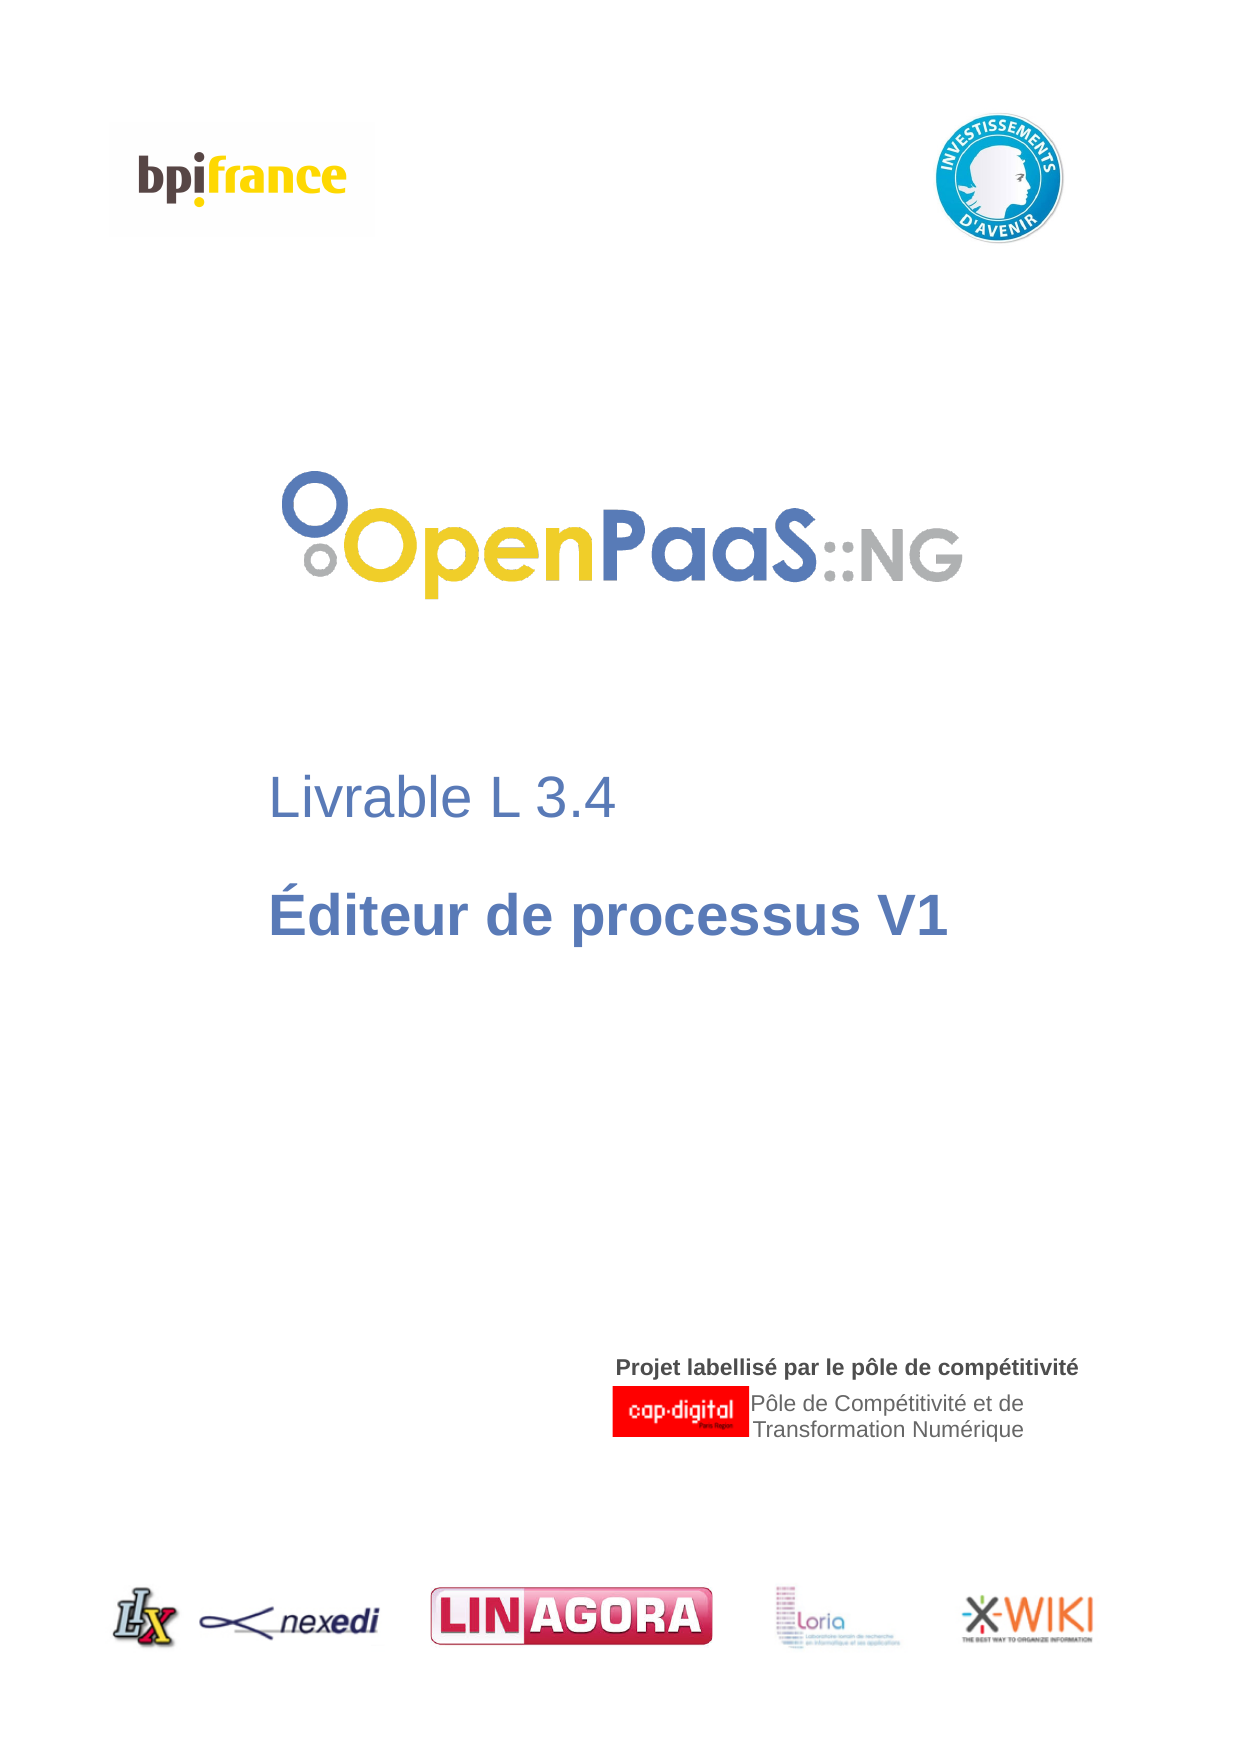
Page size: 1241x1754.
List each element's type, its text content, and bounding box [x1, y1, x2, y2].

picture [278, 468, 963, 602]
picture [102, 1582, 1107, 1657]
picture [612, 1386, 750, 1437]
text Éditeur de processus V1 [269, 880, 1152, 947]
text Livrable L 3.4 [269, 763, 1152, 830]
picture [904, 108, 1096, 248]
picture [109, 122, 375, 237]
text Projet labellisé par le pôle de compétitivité [613, 1354, 1082, 1380]
text Transformation Numérique [613, 1416, 1082, 1443]
text Pôle de Compétitivité et de [750, 1390, 1082, 1416]
